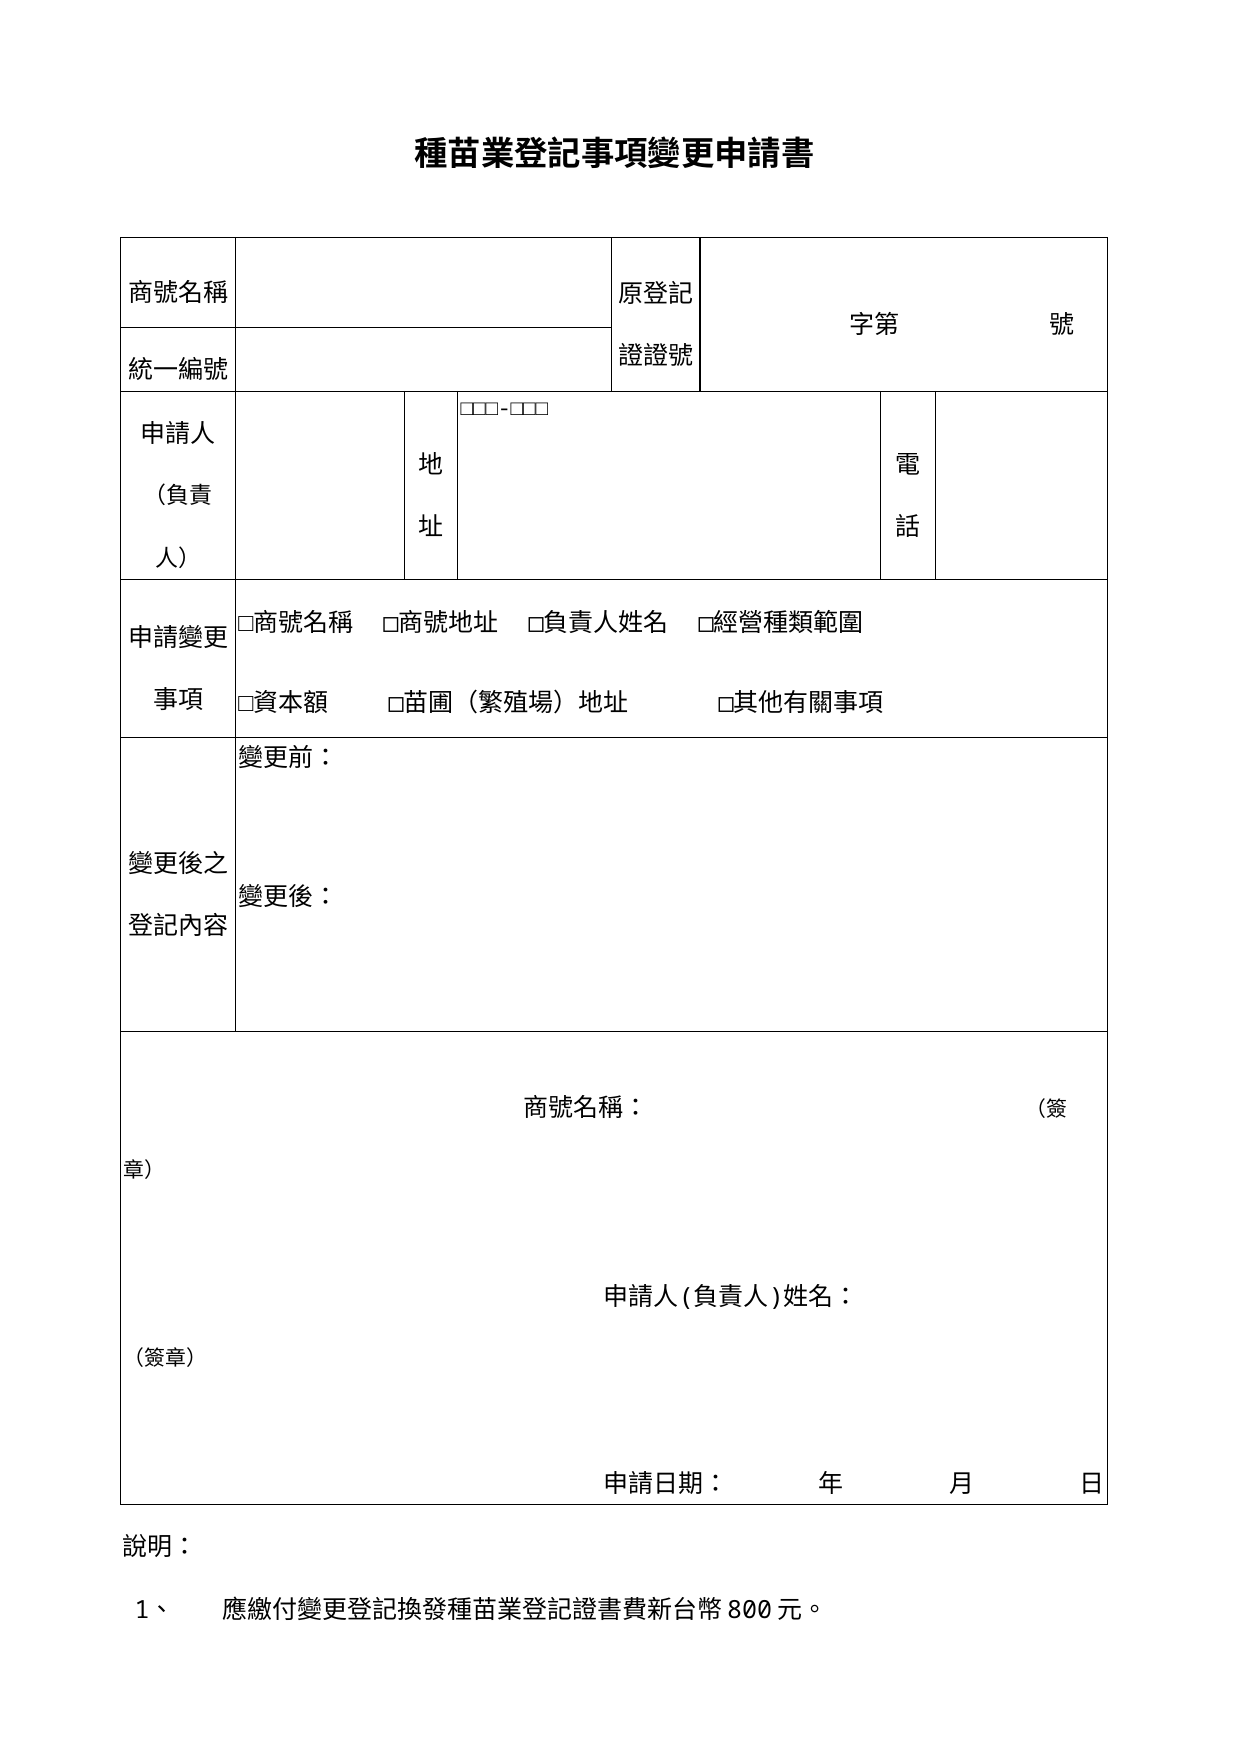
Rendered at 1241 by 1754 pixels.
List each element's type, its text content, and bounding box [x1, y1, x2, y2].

text 說明： [122, 1505, 1131, 1567]
table_cell 統一編號 [121, 328, 235, 391]
table_cell 地址 [405, 392, 457, 579]
table_cell 變更後之登記內容 [121, 738, 235, 1031]
table_cell 商號名稱： （簽章） 申請人(負責人)姓名： （簽章） 申請日期： 年 月 日 [121, 1032, 1107, 1504]
table_header [236, 238, 611, 327]
table_cell □商號名稱 □商號地址 □負責人姓名 □經營種類範圍 □資本額 □苗圃（繁殖場）地址 □其他有關事項 [236, 580, 1107, 737]
table_cell [936, 392, 1107, 579]
table_cell □□□-□□□ [458, 392, 880, 579]
table_header 原登記證證號 [612, 238, 699, 391]
table_header 字第 號 [701, 238, 1107, 391]
table_cell [236, 392, 404, 579]
table_cell 申請人（負責人） [121, 392, 235, 579]
table_cell 變更前： 變更後： [236, 738, 1107, 1031]
table_cell [236, 328, 611, 391]
list 應繳付變更登記換發種苗業登記證書費新台幣800元。 [134, 1567, 1131, 1630]
table_cell 電話 [881, 392, 935, 579]
table_header 商號名稱 [121, 238, 235, 327]
table_cell 申請變更事項 [121, 580, 235, 737]
text 種苗業登記事項變更申請書 [97, 112, 1131, 175]
